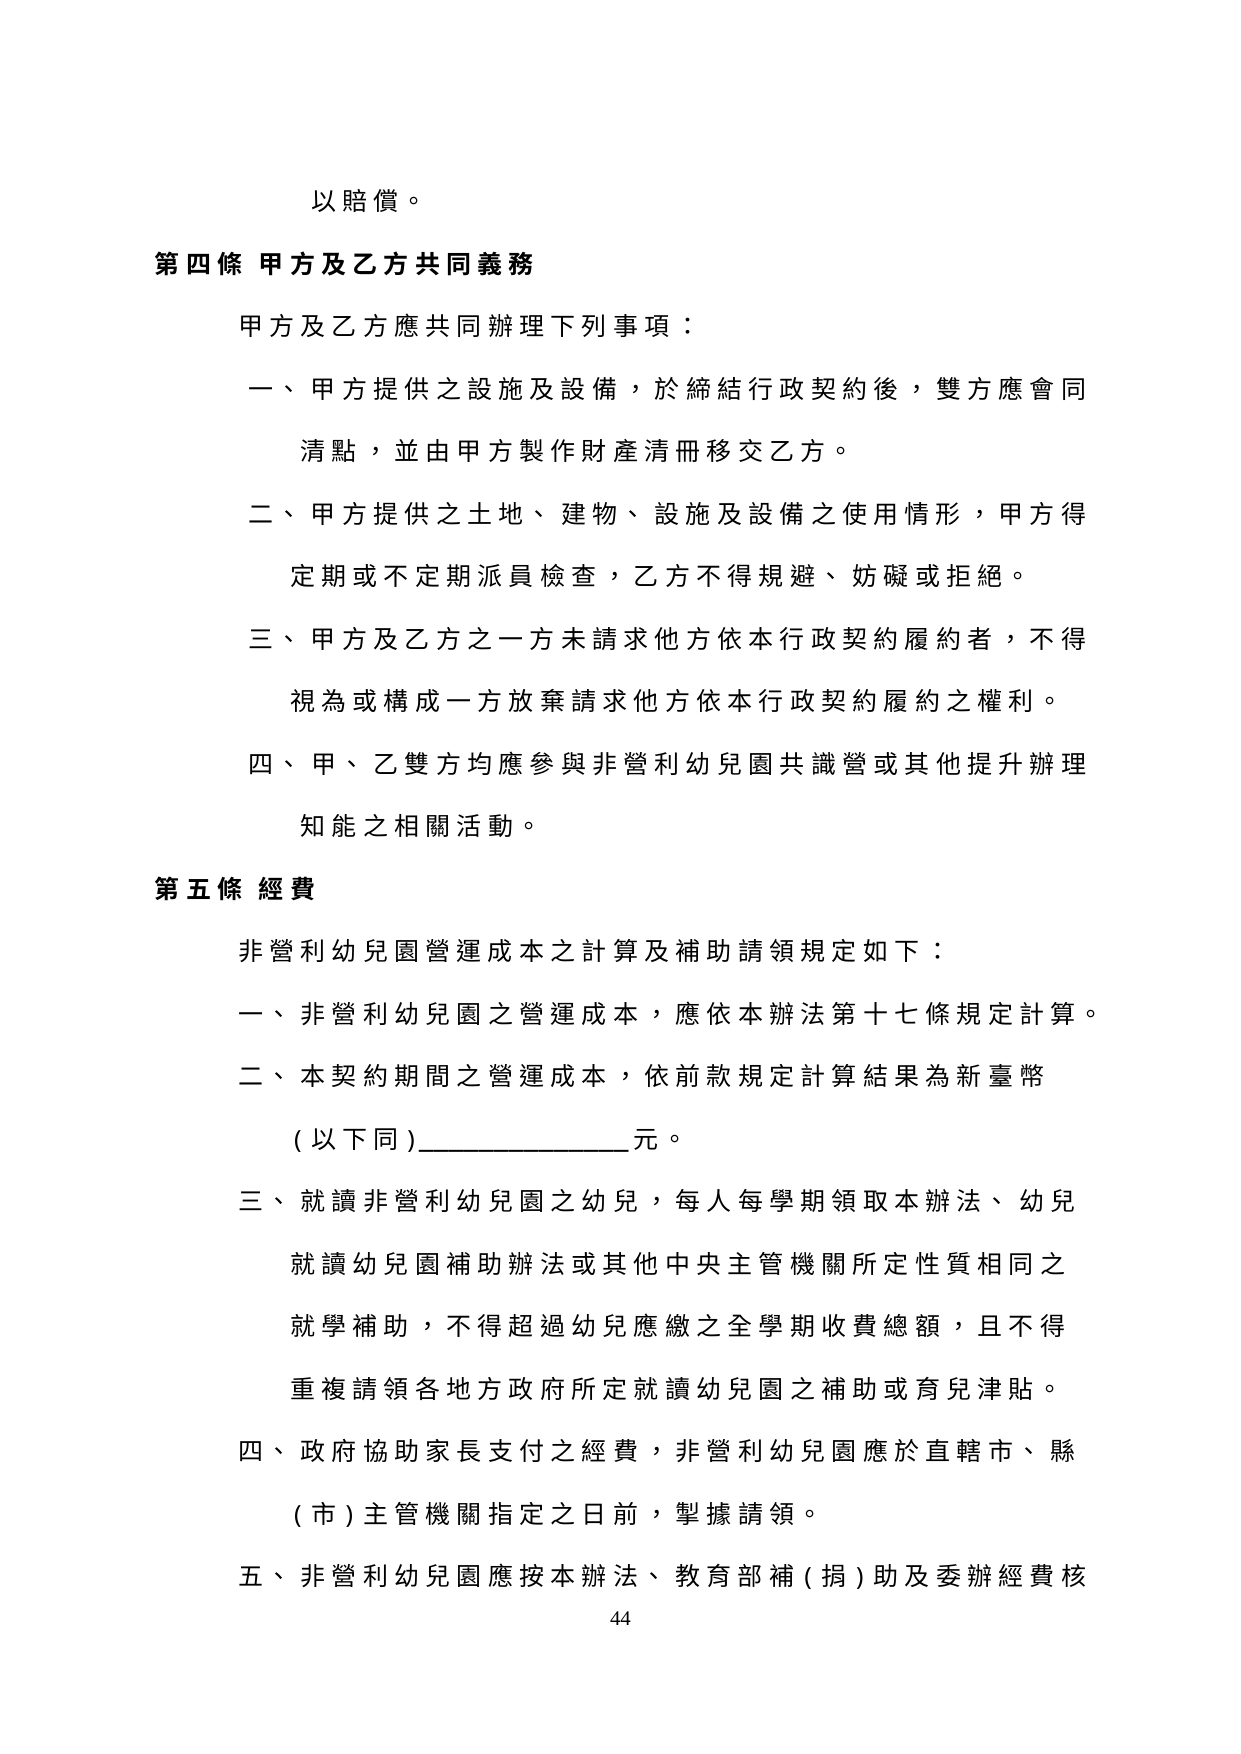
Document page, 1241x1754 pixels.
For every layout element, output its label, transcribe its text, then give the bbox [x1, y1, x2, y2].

text 一、甲方提供之設施及設備，於締結行政契約後，雙方應會同清點，並由甲方製作財產清冊移交乙方。 [237, 346, 1089, 471]
text 一、非營利幼兒園之營運成本，應依本辦法第十七條規定計算。 [234, 971, 1089, 1033]
text 三、就讀非營利幼兒園之幼兒，每人每學期領取本辦法、幼兒就讀幼兒園補助辦法或其他中央主管機關所定性質相同之就學補助，不得超過幼兒應繳之全學期收費總額，且不得重複請領各地方政府所定就讀幼兒園之補助或育兒津貼。 [234, 1158, 1089, 1408]
text 三、甲方及乙方之一方未請求他方依本行政契約履約者，不得視為或構成一方放棄請求他方依本行政契約履約之權利。 [237, 596, 1089, 721]
text 第四條 甲方及乙方共同義務 [151, 221, 1089, 283]
text 二、甲方提供之土地、建物、設施及設備之使用情形，甲方得定期或不定期派員檢查，乙方不得規避、妨礙或拒絕。 [237, 471, 1089, 596]
text 第五條 經費 [151, 846, 1089, 908]
text 以賠償。 [258, 158, 1089, 221]
text 四、政府協助家長支付之經費，非營利幼兒園應於直轄市、縣(市)主管機關指定之日前，掣據請領。 [234, 1408, 1089, 1533]
text 四、甲、乙雙方均應參與非營利幼兒園共識營或其他提升辦理知能之相關活動。 [237, 721, 1089, 846]
text 非營利幼兒園營運成本之計算及補助請領規定如下： [234, 908, 1089, 971]
text 甲方及乙方應共同辦理下列事項： [234, 283, 1089, 346]
text 五、非營利幼兒園應按本辦法、教育部補(捐)助及委辦經費核 [234, 1533, 1089, 1596]
text 二、本契約期間之營運成本，依前款規定計算結果為新臺幣(以下同)______________元。 [234, 1033, 1089, 1158]
